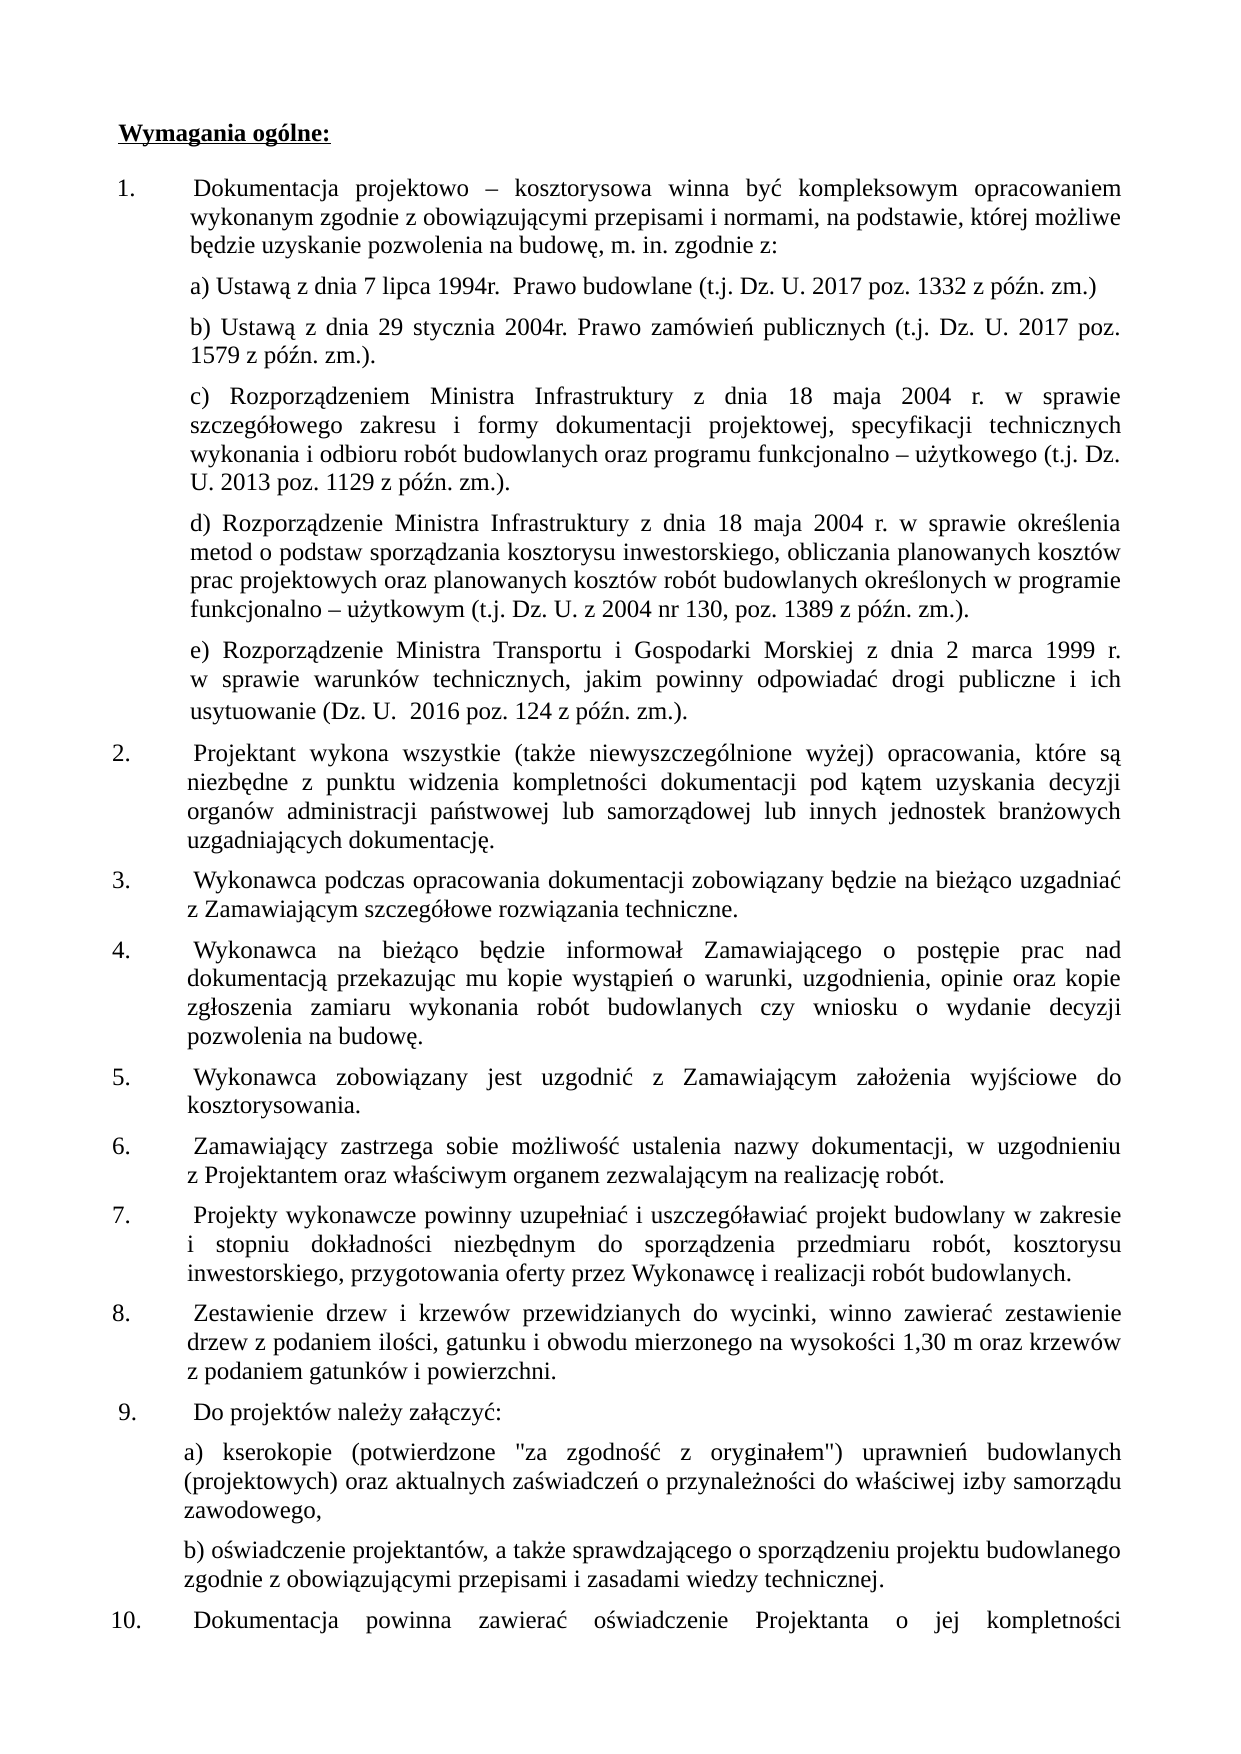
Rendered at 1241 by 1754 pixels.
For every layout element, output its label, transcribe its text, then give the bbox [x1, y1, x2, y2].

text Wymagania ogólne: [118, 118, 1122, 147]
list Projektant wykona wszystkie (także niewyszczególnione wyżej) opracowania, które są niezbędne z punktu widzenia kompletności dokumentacji pod kątem uzyskania decyzji organów administracji państwowej lub samorządowej lub innych jednostek branżowych uzgadniających dokumentację. [112, 738, 1122, 853]
list Wykonawca na bieżąco będzie informował Zamawiającego o postępie prac nad dokumentacją przekazując mu kopie wystąpień o warunki, uzgodnienia, opinie oraz kopie zgłoszenia zamiaru wykonania robót budowlanych czy wniosku o wydanie decyzji pozwolenia na budowę. [112, 935, 1122, 1050]
list a) Ustawą z dnia 7 lipca 1994r. Prawo budowlane (t.j. Dz. U. 2017 poz. 1332 z późn. zm.) [190, 271, 1122, 300]
list Dokumentacja powinna zawierać oświadczenie Projektanta o jej kompletności [110, 1605, 1122, 1633]
list c) Rozporządzeniem Ministra Infrastruktury z dnia 18 maja 2004 r. w sprawie szczegółowego zakresu i formy dokumentacji projektowej, specyfikacji technicznych wykonania i odbioru robót budowlanych oraz programu funkcjonalno – użytkowego (t.j. Dz. U. 2013 poz. 1129 z późn. zm.). [190, 381, 1122, 496]
list Dokumentacja projektowo – kosztorysowa winna być kompleksowym opracowaniem wykonanym zgodnie z obowiązującymi przepisami i normami, na podstawie, której możliwe będzie uzyskanie pozwolenia na budowę, m. in. zgodnie z: [117, 173, 1122, 259]
list d) Rozporządzenie Ministra Infrastruktury z dnia 18 maja 2004 r. w sprawie określenia metod o podstaw sporządzania kosztorysu inwestorskiego, obliczania planowanych kosztów prac projektowych oraz planowanych kosztów robót budowlanych określonych w programie funkcjonalno – użytkowym (t.j. Dz. U. z 2004 nr 130, poz. 1389 z późn. zm.). [190, 508, 1122, 623]
list Wykonawca podczas opracowania dokumentacji zobowiązany będzie na bieżąco uzgadniać z Zamawiającym szczegółowe rozwiązania techniczne. [112, 865, 1122, 923]
list b) oświadczenie projektantów, a także sprawdzającego o sporządzeniu projektu budowlanego zgodnie z obowiązującymi przepisami i zasadami wiedzy technicznej. [184, 1535, 1122, 1593]
list e) Rozporządzenie Ministra Transportu i Gospodarki Morskiej z dnia 2 marca 1999 r. w sprawie warunków technicznych, jakim powinny odpowiadać drogi publiczne i ich usytuowanie (Dz. U. 2016 poz. 124 z późn. zm.). [190, 635, 1122, 727]
list a) kserokopie (potwierdzone "za zgodność z oryginałem") uprawnień budowlanych (projektowych) oraz aktualnych zaświadczeń o przynależności do właściwej izby samorządu zawodowego, [184, 1437, 1122, 1523]
list Wykonawca zobowiązany jest uzgodnić z Zamawiającym założenia wyjściowe do kosztorysowania. [112, 1062, 1122, 1119]
list Zestawienie drzew i krzewów przewidzianych do wycinki, winno zawierać zestawienie drzew z podaniem ilości, gatunku i obwodu mierzonego na wysokości 1,30 m oraz krzewów z podaniem gatunków i powierzchni. [112, 1298, 1122, 1385]
list b) Ustawą z dnia 29 stycznia 2004r. Prawo zamówień publicznych (t.j. Dz. U. 2017 poz. 1579 z późn. zm.). [190, 312, 1122, 369]
list Projekty wykonawcze powinny uzupełniać i uszczegóławiać projekt budowlany w zakresie i stopniu dokładności niezbędnym do sporządzenia przedmiaru robót, kosztorysu inwestorskiego, przygotowania oferty przez Wykonawcę i realizacji robót budowlanych. [112, 1200, 1122, 1287]
list Zamawiający zastrzega sobie możliwość ustalenia nazwy dokumentacji, w uzgodnieniu z Projektantem oraz właściwym organem zezwalającym na realizację robót. [112, 1131, 1122, 1188]
list Do projektów należy załączyć: [118, 1397, 1122, 1425]
